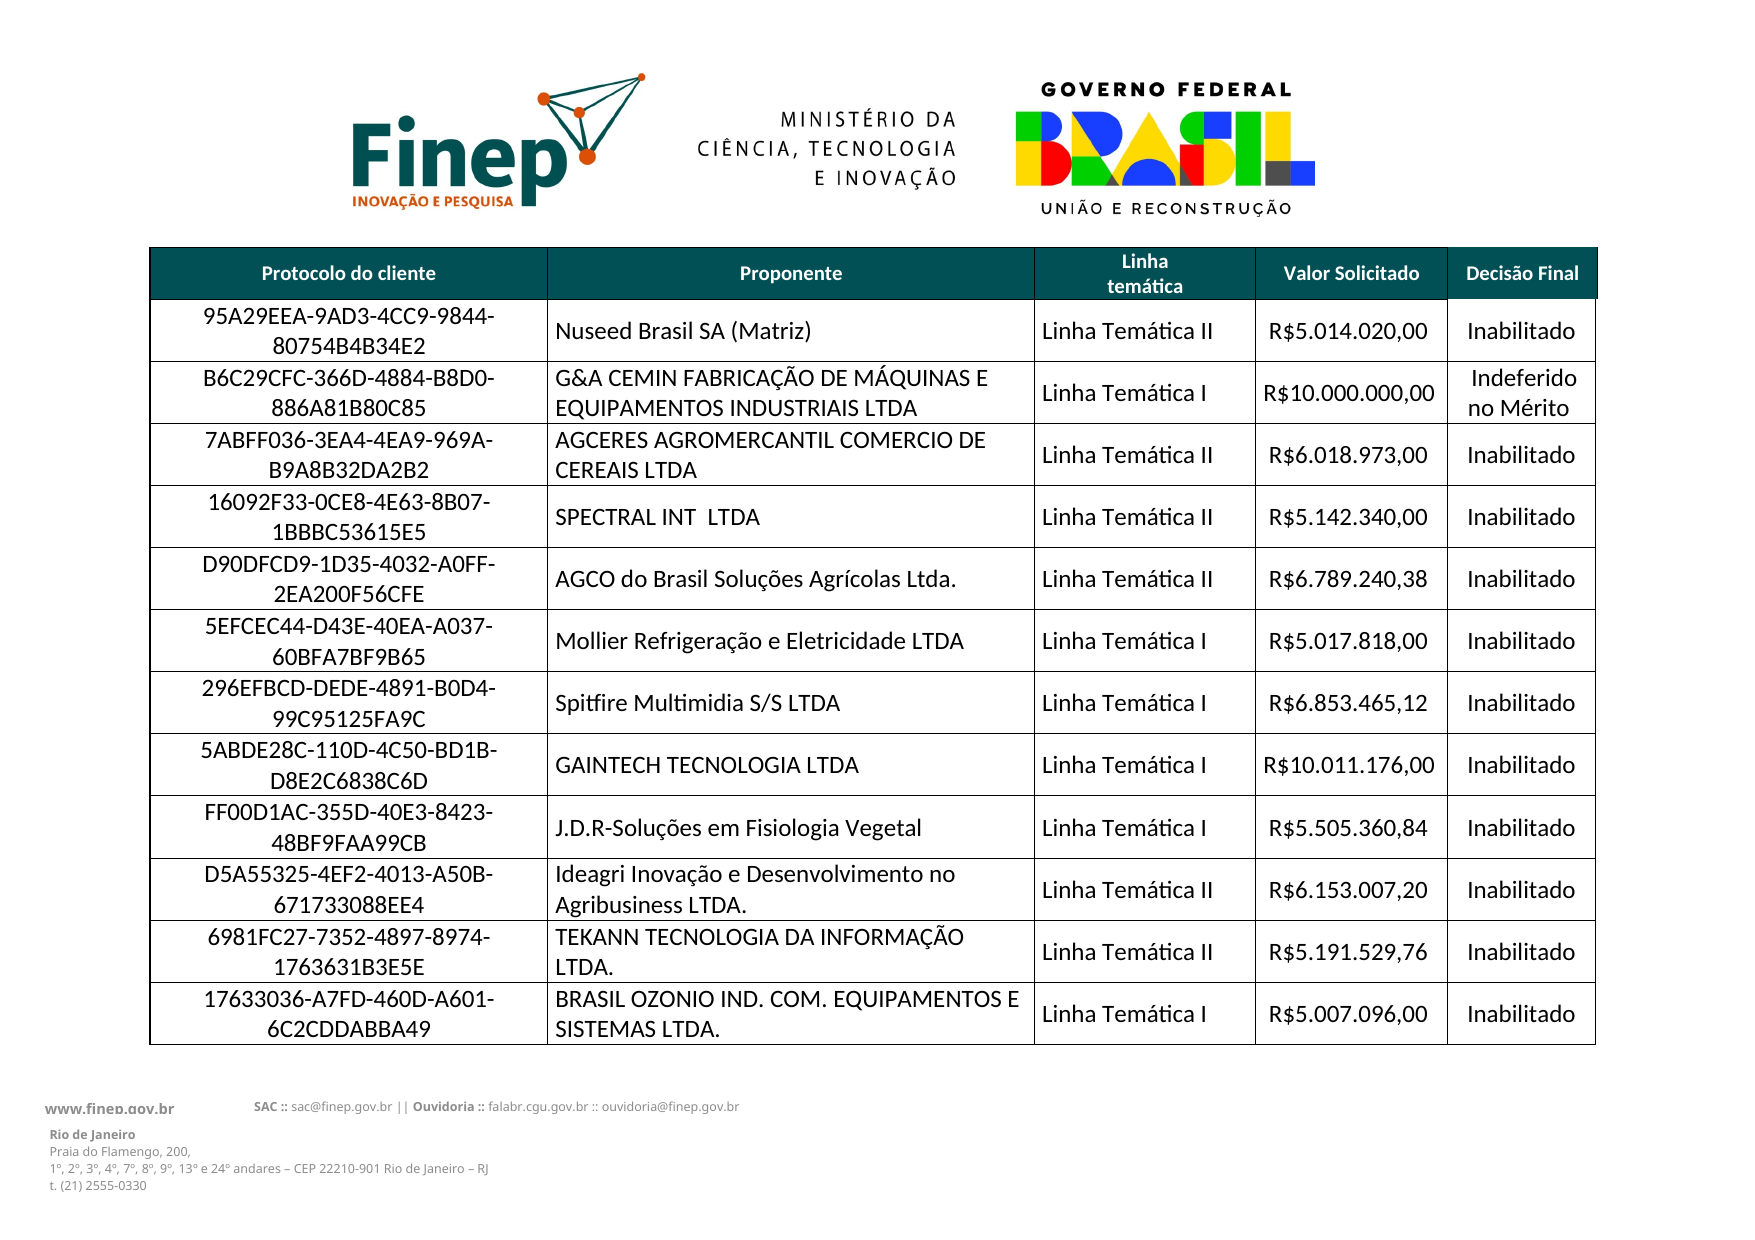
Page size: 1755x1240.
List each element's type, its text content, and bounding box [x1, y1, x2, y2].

table_cell GAINTECH TECNOLOGIA LTDA [548, 734, 1034, 795]
table_cell R$5.007.096,00 [1256, 983, 1447, 1044]
table_cell Linha Temática I [1035, 362, 1255, 423]
table_cell SPECTRAL INT LTDA [548, 486, 1034, 547]
table_cell R$10.011.176,00 [1256, 734, 1447, 795]
table_cell BRASIL OZONIO IND. COM. EQUIPAMENTOS E SISTEMAS LTDA. [548, 983, 1034, 1044]
table_cell Inabilitado [1448, 486, 1595, 547]
table_cell Ideagri Inovação e Desenvolvimento no Agribusiness LTDA. [548, 859, 1034, 919]
table_header Protocolo do cliente [151, 248, 547, 299]
table_cell 296EFBCD-DEDE-4891-B0D4-99C95125FA9C [151, 672, 547, 733]
table_cell R$5.191.529,76 [1256, 921, 1447, 982]
table_cell 7ABFF036-3EA4-4EA9-969A-B9A8B32DA2B2 [151, 424, 547, 485]
table_cell R$6.018.973,00 [1256, 424, 1447, 485]
table_cell FF00D1AC-355D-40E3-8423-48BF9FAA99CB [151, 796, 547, 857]
table_cell Inabilitado [1448, 610, 1595, 671]
table_cell Inabilitado [1448, 734, 1595, 795]
table_cell Inabilitado [1448, 796, 1595, 857]
table_cell Linha Temática II [1035, 300, 1255, 361]
table_cell 17633036-A7FD-460D-A601-6C2CDDABBA49 [151, 983, 547, 1044]
table_cell Linha Temática II [1035, 424, 1255, 485]
table_cell Inabilitado [1448, 548, 1595, 609]
table_header Linha temática [1035, 248, 1255, 299]
table_cell B6C29CFC-366D-4884-B8D0-886A81B80C85 [151, 362, 547, 423]
table_cell Spitfire Multimidia S/S LTDA [548, 672, 1034, 733]
table_cell R$6.789.240,38 [1256, 548, 1447, 609]
table_cell Inabilitado [1448, 859, 1595, 919]
table_cell Inabilitado [1448, 672, 1595, 733]
table_cell R$5.505.360,84 [1256, 796, 1447, 857]
table_cell 6981FC27-7352-4897-8974-1763631B3E5E [151, 921, 547, 982]
table_cell Linha Temática I [1035, 983, 1255, 1044]
table_cell Linha Temática II [1035, 486, 1255, 547]
table_cell Linha Temática I [1035, 672, 1255, 733]
table_header Decisão Final [1448, 247, 1597, 299]
table_cell 16092F33-0CE8-4E63-8B07-1BBBC53615E5 [151, 486, 547, 547]
table_cell Linha Temática II [1035, 859, 1255, 919]
table_cell AGCO do Brasil Soluções Agrícolas Ltda. [548, 548, 1034, 609]
table_cell Linha Temática II [1035, 548, 1255, 609]
table_cell Linha Temática I [1035, 796, 1255, 857]
table_cell 95A29EEA-9AD3-4CC9-9844-80754B4B34E2 [151, 300, 547, 361]
table_cell Inabilitado [1448, 299, 1595, 361]
table_cell TEKANN TECNOLOGIA DA INFORMAÇÃO LTDA. [548, 921, 1034, 982]
table_cell D5A55325-4EF2-4013-A50B-671733088EE4 [151, 859, 547, 919]
table_cell Nuseed Brasil SA (Matriz) [548, 300, 1034, 361]
table_cell Indeferido no Mérito [1448, 362, 1595, 423]
table_cell Inabilitado [1448, 921, 1595, 982]
table_cell R$5.142.340,00 [1256, 486, 1447, 547]
table_cell Mollier Refrigeração e Eletricidade LTDA [548, 610, 1034, 671]
table_cell Linha Temática II [1035, 921, 1255, 982]
table_cell 5ABDE28C-110D-4C50-BD1B-D8E2C6838C6D [151, 734, 547, 795]
table_cell G&A CEMIN FABRICAÇÃO DE MÁQUINAS E EQUIPAMENTOS INDUSTRIAIS LTDA [548, 362, 1034, 423]
table_cell J.D.R-Soluções em Fisiologia Vegetal [548, 796, 1034, 857]
table_cell R$5.014.020,00 [1256, 300, 1447, 361]
table_cell Linha Temática I [1035, 734, 1255, 795]
table_cell R$6.853.465,12 [1256, 672, 1447, 733]
table_header Valor Solicitado [1256, 248, 1447, 299]
table_cell Inabilitado [1448, 983, 1595, 1044]
table_cell Linha Temática I [1035, 610, 1255, 671]
table_cell AGCERES AGROMERCANTIL COMERCIO DE CEREAIS LTDA [548, 424, 1034, 485]
table_cell R$10.000.000,00 [1256, 362, 1447, 423]
table_cell R$5.017.818,00 [1256, 610, 1447, 671]
table_header Proponente [548, 248, 1034, 299]
table_cell 5EFCEC44-D43E-40EA-A037-60BFA7BF9B65 [151, 610, 547, 671]
table_cell Inabilitado [1448, 424, 1595, 485]
table_cell R$6.153.007,20 [1256, 859, 1447, 919]
table_cell D90DFCD9-1D35-4032-A0FF-2EA200F56CFE [151, 548, 547, 609]
